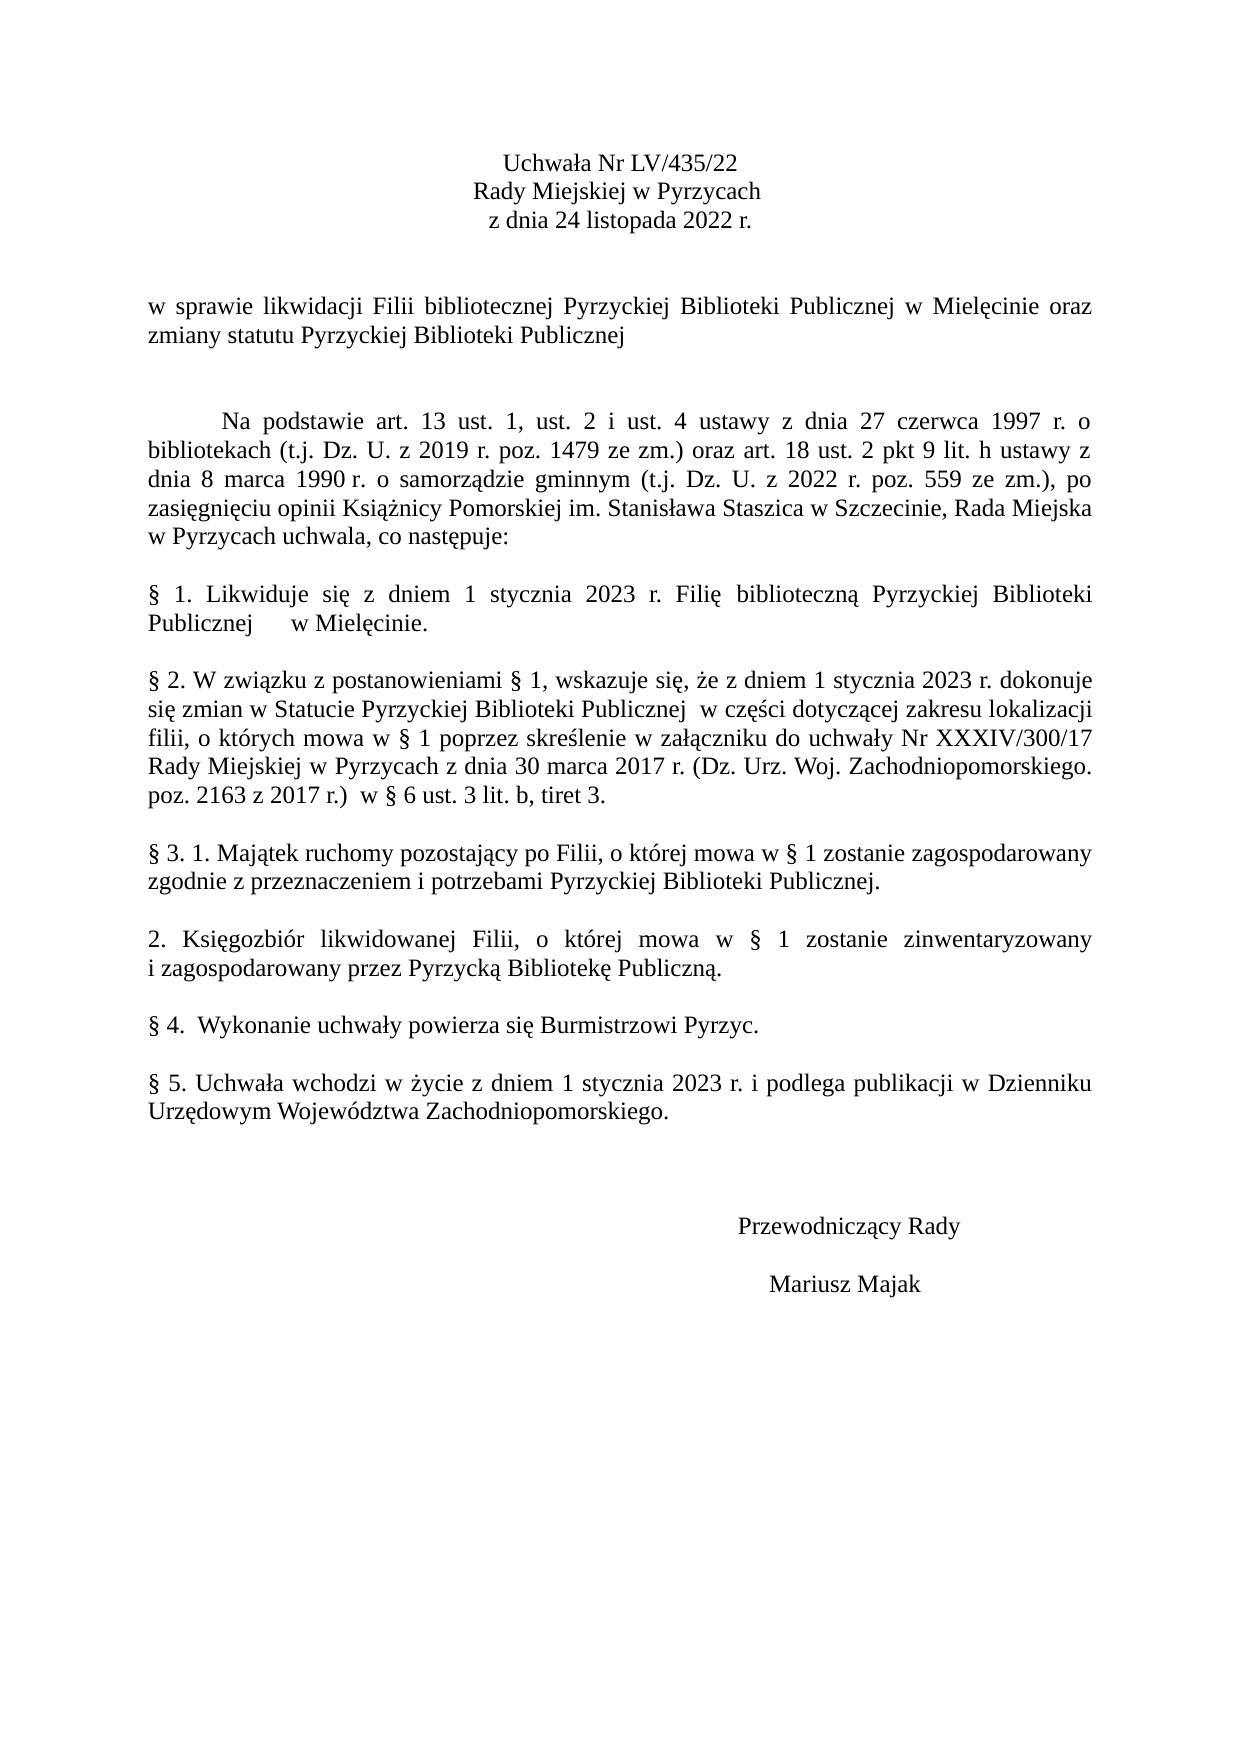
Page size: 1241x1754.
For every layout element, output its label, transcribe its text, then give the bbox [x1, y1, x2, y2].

text § 2. W związku z postanowieniami § 1, wskazuje się, że z dniem 1 stycznia 2023 r. dokonuje się zmian w Statucie Pyrzyckiej Biblioteki Publicznej w części dotyczącej zakresu lokalizacji filii, o których mowa w § 1 poprzez skreślenie w załączniku do uchwały Nr XXXIV/300/17 Rady Miejskiej w Pyrzycach z dnia 30 marca 2017 r. (Dz. Urz. Woj. Zachodniopomorskiego. poz. 2163 z 2017 r.) w § 6 ust. 3 lit. b, tiret 3. [148, 636, 1093, 809]
text § 4. Wykonanie uchwały powierza się Burmistrzowi Pyrzyc. [148, 981, 1093, 1039]
text § 5. Uchwała wchodzi w życie z dniem 1 stycznia 2023 r. i podlega publikacji w Dzienniku Urzędowym Województwa Zachodniopomorskiego. [148, 1039, 1093, 1125]
text § 1. Likwiduje się z dniem 1 stycznia 2023 r. Filię biblioteczną Pyrzyckiej Biblioteki Publicznej w Mielęcinie. [148, 550, 1093, 636]
text Rady Miejskiej w Pyrzycach z dnia 24 listopada 2022 r. [148, 176, 1093, 234]
text § 3. 1. Majątek ruchomy pozostający po Filii, o której mowa w § 1 zostanie zagospodarowany zgodnie z przeznaczeniem i potrzebami Pyrzyckiej Biblioteki Publicznej. [148, 838, 1093, 895]
text Przewodniczący Rady [664, 1211, 1093, 1240]
text Mariusz Majak [664, 1269, 1093, 1298]
text Na podstawie art. 13 ust. 1, ust. 2 i ust. 4 ustawy z dnia 27 czerwca 1997 r. o bibliotekach (t.j. Dz. U. z 2019 r. poz. 1479 ze zm.) oraz art. 18 ust. 2 pkt 9 lit. h ustawy z dnia 8 marca 1990 r. o samorządzie gminnym (t.j. Dz. U. z 2022 r. poz. 559 ze zm.), po zasięgnięciu opinii Książnicy Pomorskiej im. Stanisława Staszica w Szczecinie, Rada Miejska w Pyrzycach uchwala, co następuje: [148, 406, 1093, 550]
text Uchwała Nr LV/435/22 [148, 148, 1093, 176]
text w sprawie likwidacji Filii bibliotecznej Pyrzyckiej Biblioteki Publicznej w Mielęcinie oraz zmiany statutu Pyrzyckiej Biblioteki Publicznej [148, 263, 1093, 349]
text 2. Księgozbiór likwidowanej Filii, o której mowa w § 1 zostanie zinwentaryzowany i zagospodarowany przez Pyrzycką Bibliotekę Publiczną. [148, 895, 1093, 981]
